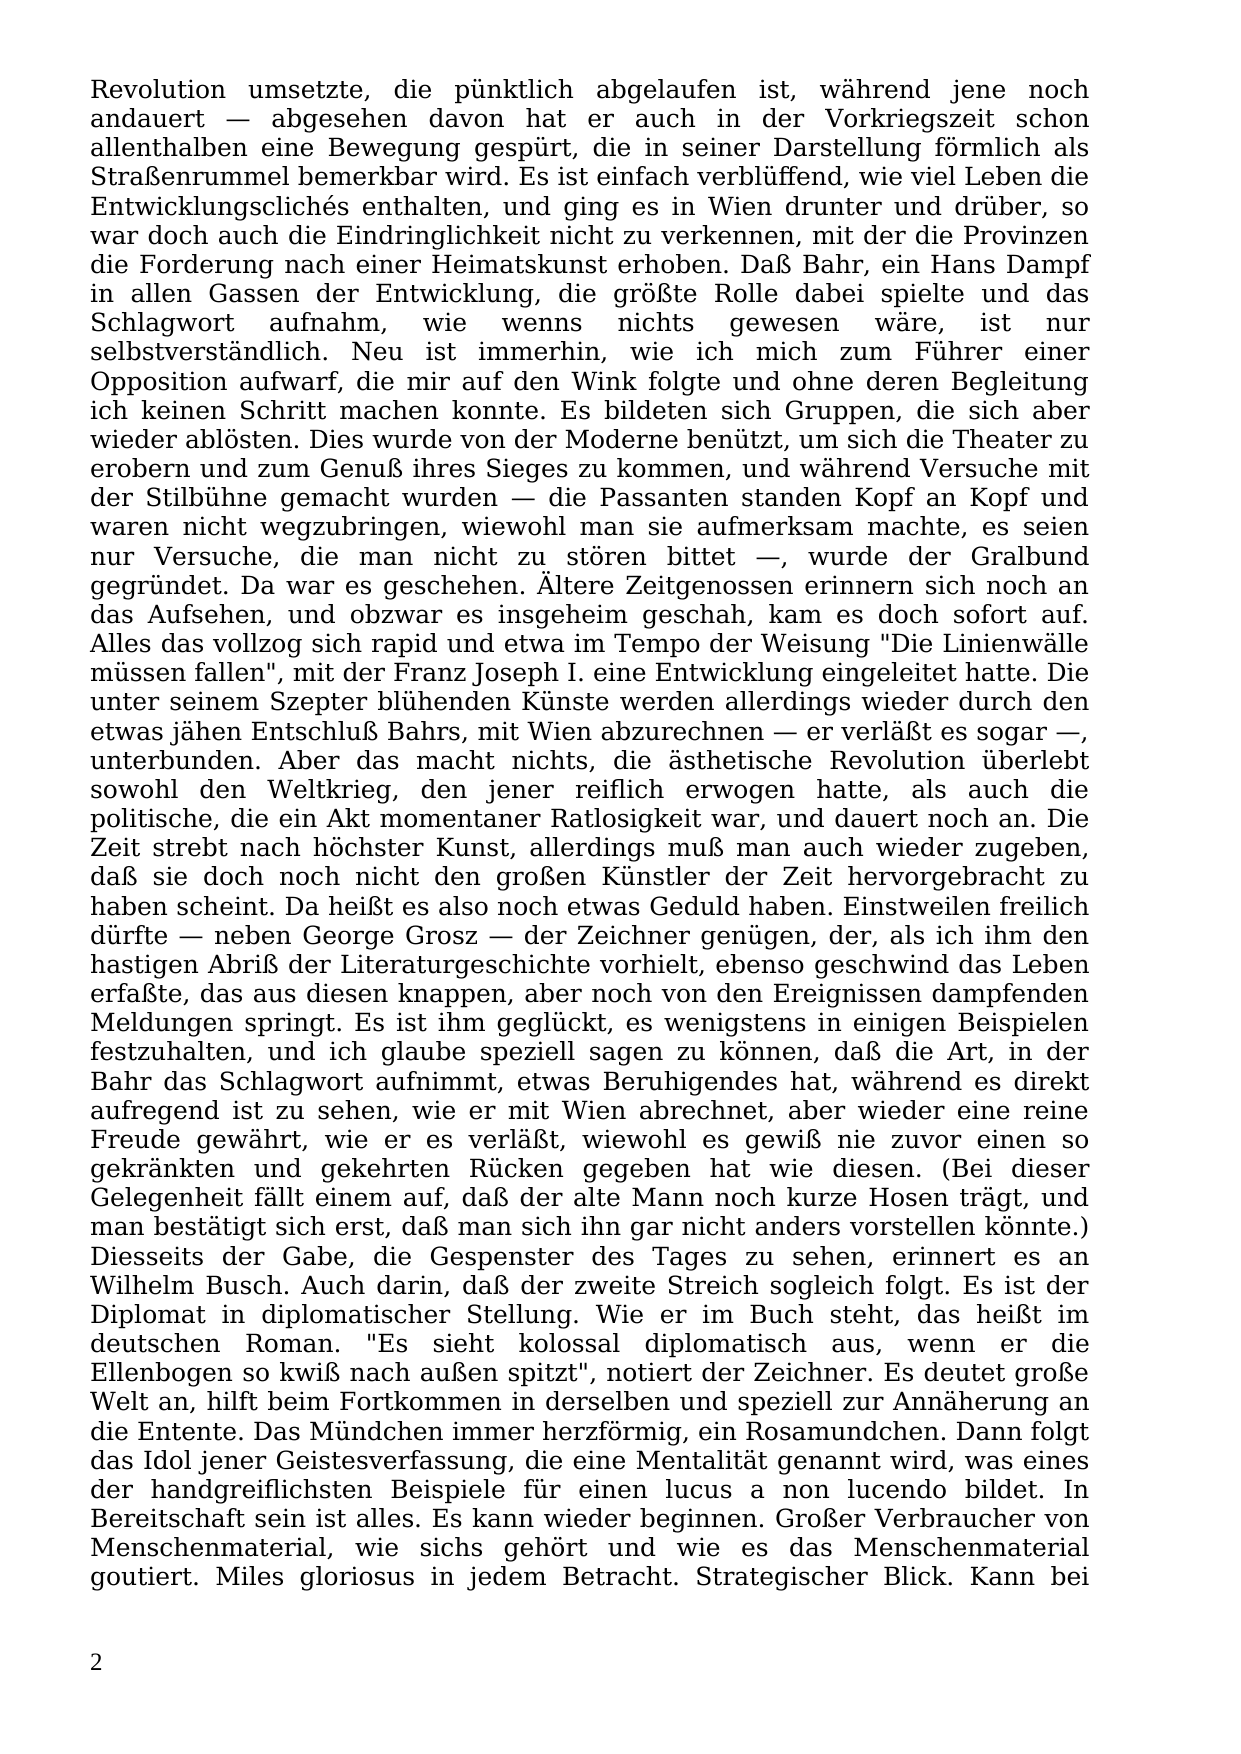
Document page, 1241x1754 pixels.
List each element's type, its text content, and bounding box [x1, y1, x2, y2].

text Revolution umsetzte, die pünktlich abgelaufen ist, während jene noch andauert — abgesehen davon hat er auch in der Vorkriegszeit schon allenthalben eine Bewegung gespürt, die in seiner Darstellung förmlich als Straßenrummel bemerkbar wird. Es ist einfach verblüffend, wie viel Leben die Entwicklungsclichés enthalten, und ging es in Wien drunter und drüber, so war doch auch die Eindringlichkeit nicht zu verkennen, mit der die Provinzen die Forderung nach einer Heimatskunst erhoben. Daß Bahr, ein Hans Dampf in allen Gassen der Entwicklung, die größte Rolle dabei spielte und das Schlagwort aufnahm, wie wenns nichts gewesen wäre, ist nur selbstverständlich. Neu ist immerhin, wie ich mich zum Führer einer Opposition aufwarf, die mir auf den Wink folgte und ohne deren Begleitung ich keinen Schritt machen konnte. Es bildeten sich Gruppen, die sich aber wieder ablösten. Dies wurde von der Moderne benützt, um sich die Theater zu erobern und zum Genuß ihres Sieges zu kommen, und während Versuche mit der Stilbühne gemacht wurden — die Passanten standen Kopf an Kopf und waren nicht wegzubringen, wiewohl man sie aufmerksam machte, es seien nur Versuche, die man nicht zu stören bittet —, wurde der Gralbund gegründet. Da war es geschehen. Ältere Zeitgenossen erinnern sich noch an das Aufsehen, und obzwar es insgeheim geschah, kam es doch sofort auf. Alles das vollzog sich rapid und etwa im Tempo der Weisung "Die Linienwälle müssen fallen", mit der Franz Joseph I. eine Entwicklung eingeleitet hatte. Die unter seinem Szepter blühenden Künste werden allerdings wieder durch den etwas jähen Entschluß Bahrs, mit Wien abzurechnen — er verläßt es sogar —, unterbunden. Aber das macht nichts, die ästhetische Revolution überlebt sowohl den Weltkrieg, den jener reiflich erwogen hatte, als auch die politische, die ein Akt momentaner Ratlosigkeit war, und dauert noch an. Die Zeit strebt nach höchster Kunst, allerdings muß man auch wieder zugeben, daß sie doch noch nicht den großen Künstler der Zeit hervorgebracht zu haben scheint. Da heißt es also noch etwas Geduld haben. Einstweilen freilich dürfte — neben George Grosz — der Zeichner genügen, der, als ich ihm den hastigen Abriß der Literaturgeschichte vorhielt, ebenso geschwind das Leben erfaßte, das aus diesen knappen, aber noch von den Ereignissen dampfenden Meldungen springt. Es ist ihm geglückt, es wenigstens in einigen Beispielen festzuhalten, und ich glaube speziell sagen zu können, daß die Art, in der Bahr das Schlagwort aufnimmt, etwas Beruhigendes hat, während es direkt aufregend ist zu sehen, wie er mit Wien abrechnet, aber wieder eine reine Freude gewährt, wie er es verläßt, wiewohl es gewiß nie zuvor einen so gekränkten und gekehrten Rücken gegeben hat wie diesen. (Bei dieser Gelegenheit fällt einem auf, daß der alte Mann noch kurze Hosen trägt, und man bestätigt sich erst, daß man sich ihn gar nicht anders vorstellen könnte.) Diesseits der Gabe, die Gespenster des Tages zu sehen, erinnert es an Wilhelm Busch. Auch darin, daß der zweite Streich sogleich folgt. Es ist der Diplomat in diplomatischer Stellung. Wie er im Buch steht, das heißt im deutschen Roman. "Es sieht kolossal diplomatisch aus, wenn er die Ellenbogen so kwiß nach außen spitzt", notiert der Zeichner. Es deutet große Welt an, hilft beim Fortkommen in derselben und speziell zur Annäherung an die Entente. Das Mündchen immer herzförmig, ein Rosamundchen. Dann folgt das Idol jener Geistesverfassung, die eine Mentalität genannt wird, was eines der handgreiflichsten Beispiele für einen lucus a non lucendo bildet. In Bereitschaft sein ist alles. Es kann wieder beginnen. Großer Verbraucher von Menschenmaterial, wie sichs gehört und wie es das Menschenmaterial goutiert. Miles gloriosus in jedem Betracht. Strategischer Blick. Kann bei [90, 75, 1091, 1592]
